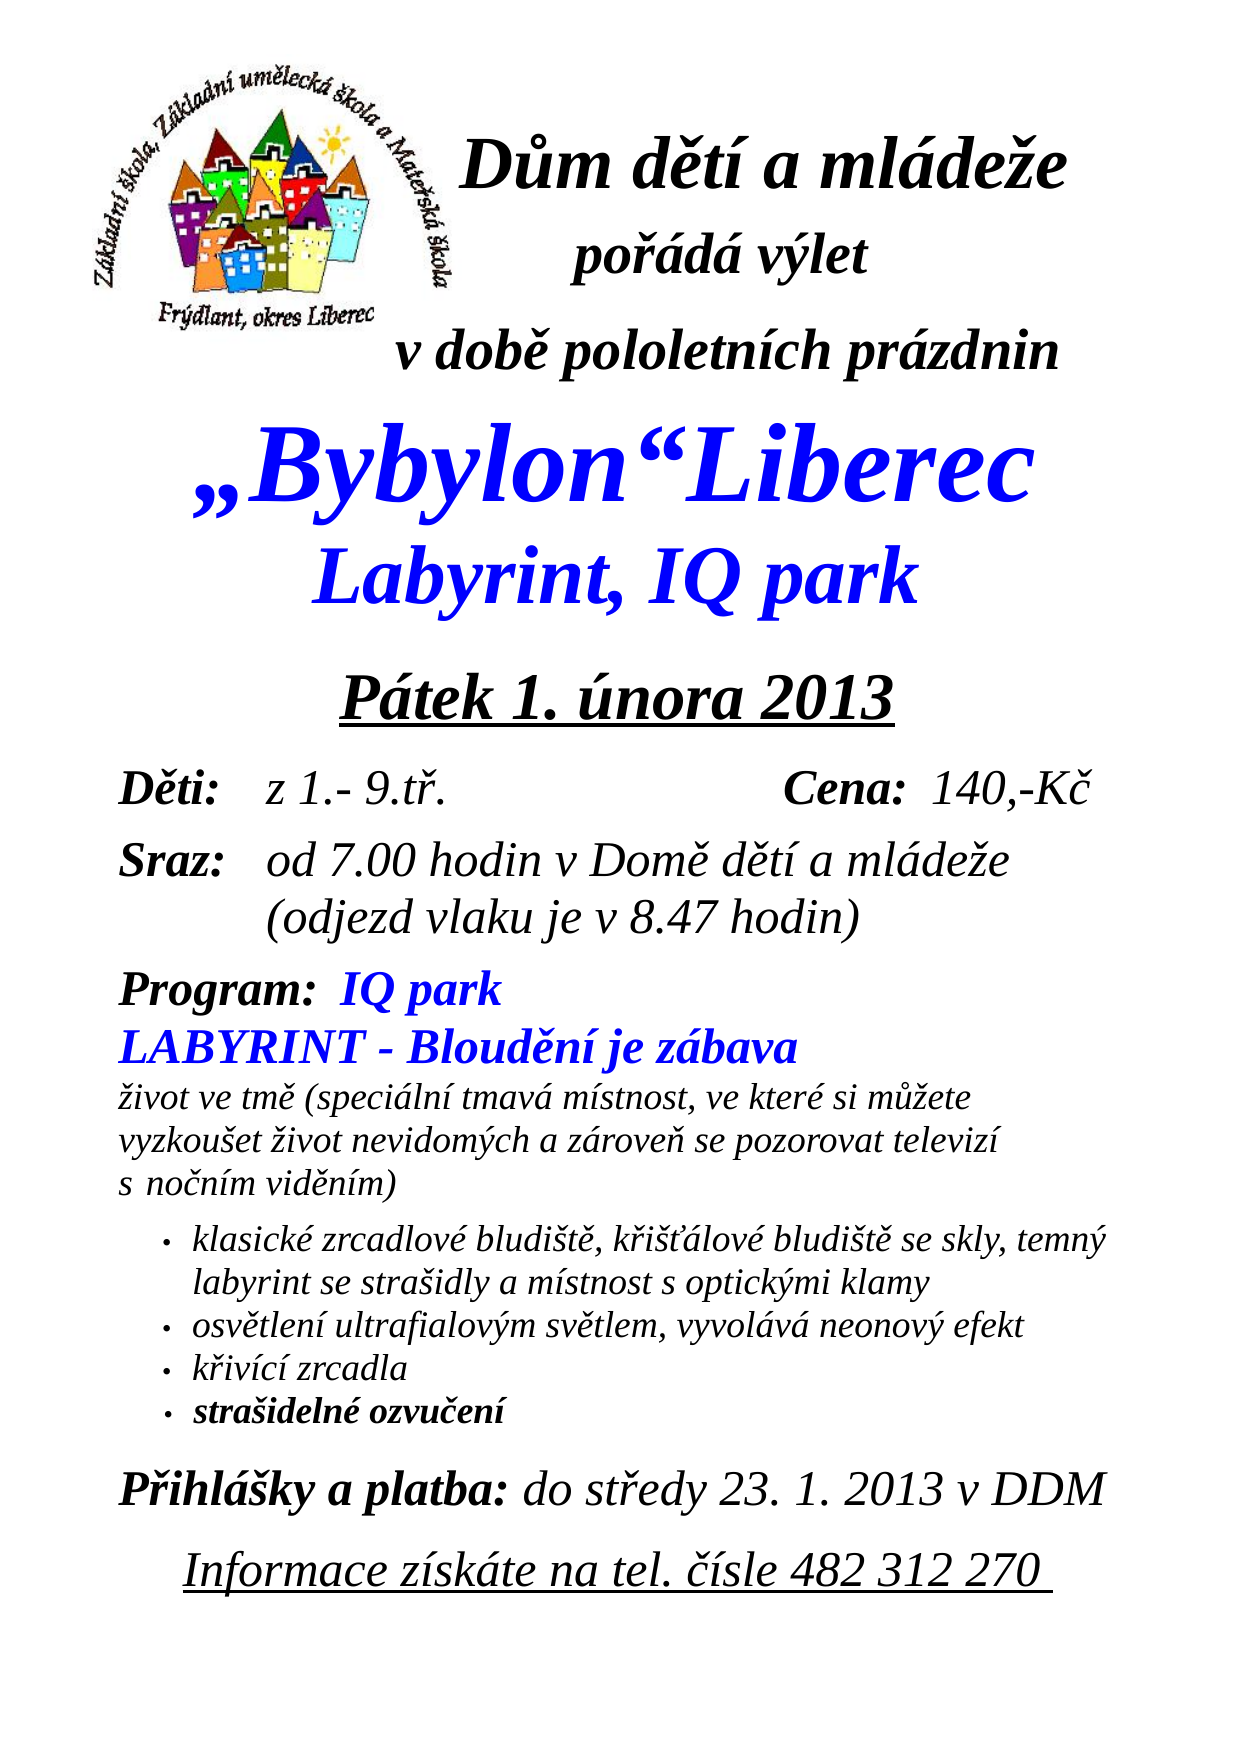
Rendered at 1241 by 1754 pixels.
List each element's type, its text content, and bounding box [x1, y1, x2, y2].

text Děti: z 1.- 9.tř. Cena: 140,-Kč [118, 758, 1122, 815]
text Pátek 1. února 2013 [118, 657, 1122, 734]
text Program: IQ park [118, 959, 1122, 1017]
text LABYRINT - Bloudění je zábava [118, 1017, 1122, 1074]
text „Bybylon“Liberec [118, 396, 1122, 525]
picture [92, 54, 464, 374]
text Informace získáte na tel. čísle 482 312 270 [118, 1540, 1122, 1598]
text Sraz: od 7.00 hodin v Domě dětí a mládeže [118, 830, 1122, 887]
text Dům dětí a mládeže [465, 118, 1122, 204]
list klasické zrcadlové bludiště, křišťálové bludiště se skly, temný labyrint se strašidly a místnost s optickými klamy [162, 1216, 1122, 1302]
text (odjezd vlaku je v 8.47 hodin) [118, 887, 1122, 945]
list strašidelné ozvučení [164, 1388, 1122, 1432]
text Přihlášky a platba: do středy 23. 1. 2013 v DDM [118, 1458, 1122, 1516]
list osvětlení ultrafialovým světlem, vyvolává neonový efekt [162, 1302, 1122, 1345]
text pořádá výlet [465, 219, 1122, 286]
text v době pololetních prázdnin [118, 314, 1122, 382]
list křivící zrcadla [162, 1345, 1122, 1388]
picture [443, 344, 454, 365]
text Labyrint, IQ park [118, 525, 1122, 621]
text život ve tmě (speciální tmavá místnost, ve které si můžete vyzkoušet život nevidomých a zároveň se pozorovat televizí s nočním viděním) [118, 1074, 1122, 1203]
